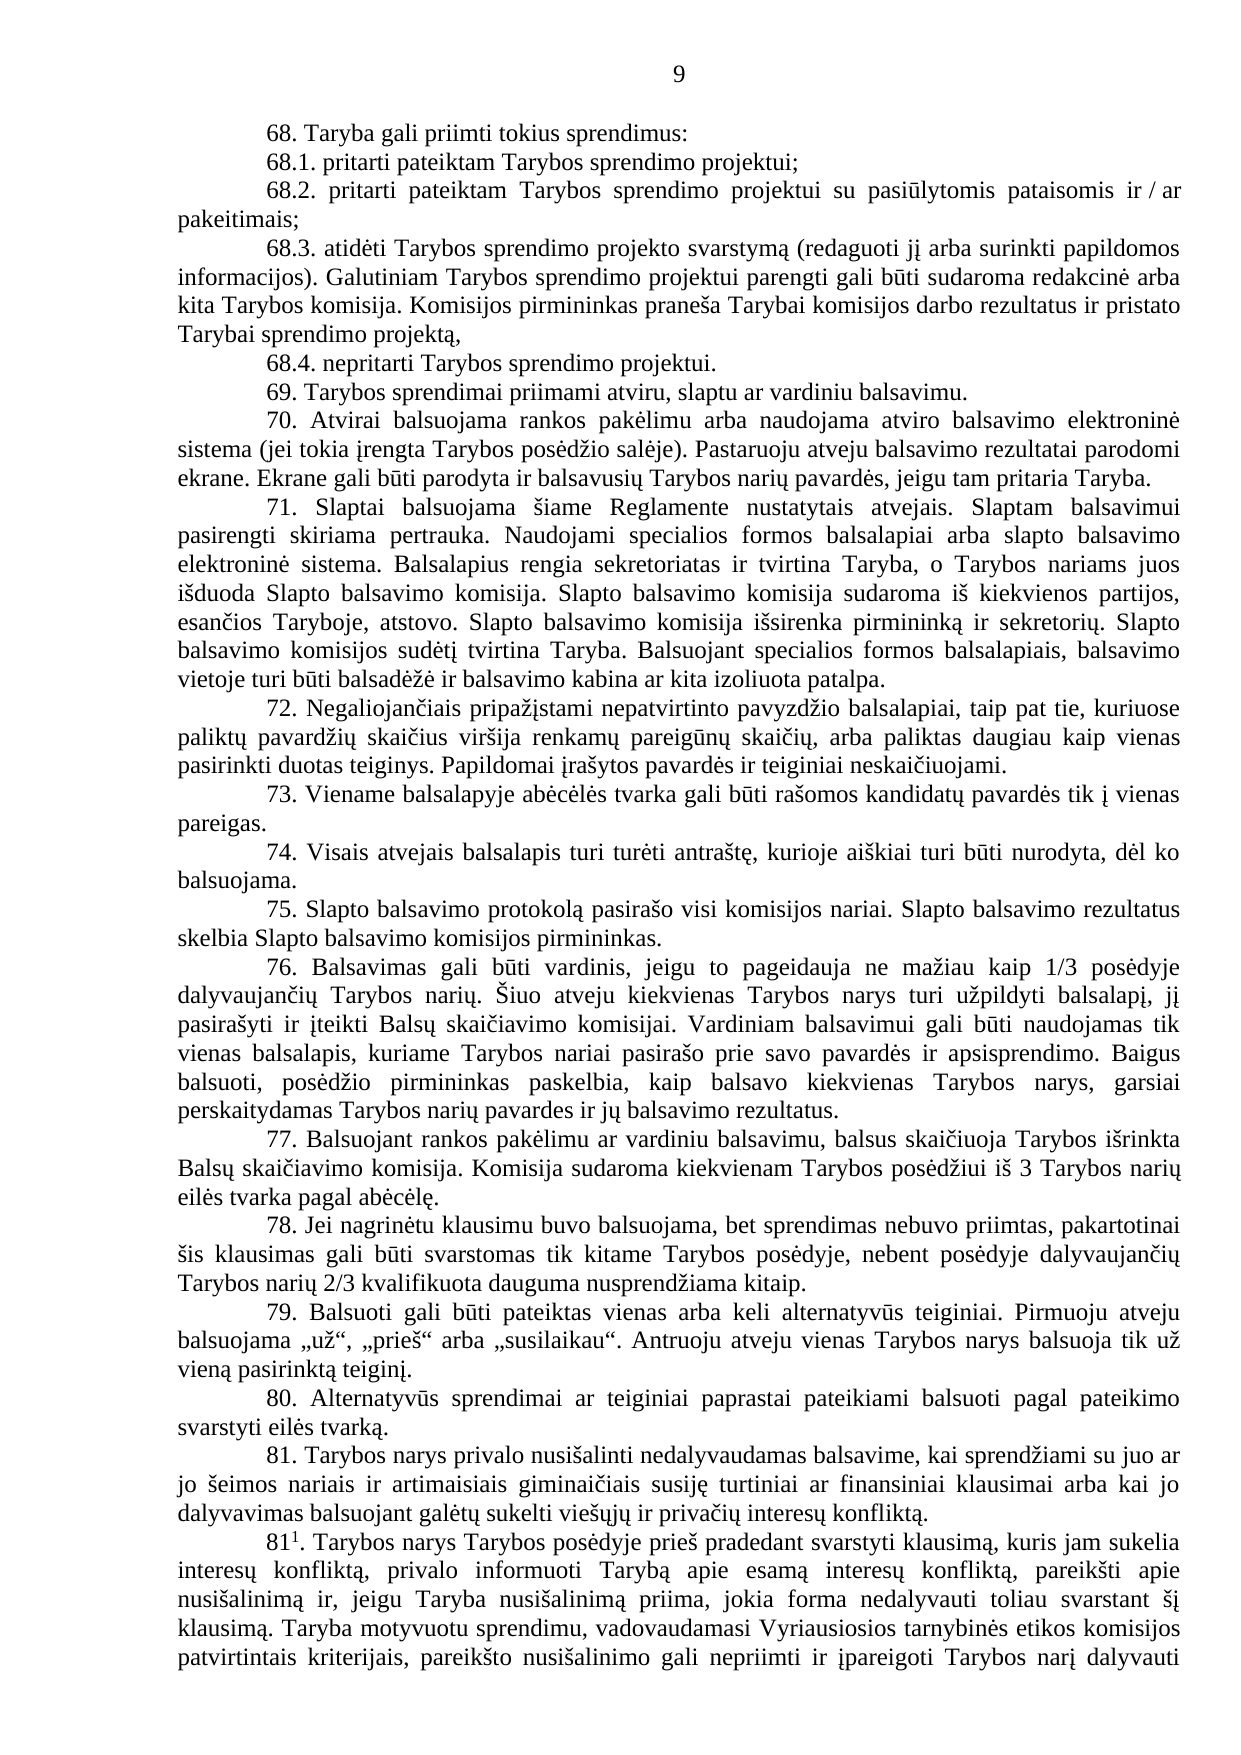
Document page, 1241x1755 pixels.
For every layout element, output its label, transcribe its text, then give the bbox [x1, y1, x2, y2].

text 68.2. pritarti pateiktam Tarybos sprendimo projektui su pasiūlytomis pataisomis ir / ar pakeitimais; [177, 176, 1181, 233]
text 68.1. pritarti pateiktam Tarybos sprendimo projektui; [177, 147, 1181, 176]
text 79. Balsuoti gali būti pateiktas vienas arba keli alternatyvūs teiginiai. Pirmuoju atveju balsuojama „už“, „prieš“ arba „susilaikau“. Antruoju atveju vienas Tarybos narys balsuoja tik už vieną pasirinktą teiginį. [177, 1297, 1181, 1383]
text 70. Atvirai balsuojama rankos pakėlimu arba naudojama atviro balsavimo elektroninė sistema (jei tokia įrengta Tarybos posėdžio salėje). Pastaruoju atveju balsavimo rezultatai parodomi ekrane. Ekrane gali būti parodyta ir balsavusių Tarybos narių pavardės, jeigu tam pritaria Taryba. [177, 406, 1181, 492]
text 811. Tarybos narys Tarybos posėdyje prieš pradedant svarstyti klausimą, kuris jam sukelia interesų konfliktą, privalo informuoti Tarybą apie esamą interesų konfliktą, pareikšti apie nusišalinimą ir, jeigu Taryba nusišalinimą priima, jokia forma nedalyvauti toliau svarstant šį klausimą. Taryba motyvuotu sprendimu, vadovaudamasi Vyriausiosios tarnybinės etikos komisijos patvirtintais kriterijais, pareikšto nusišalinimo gali nepriimti ir įpareigoti Tarybos narį dalyvauti [177, 1527, 1181, 1671]
text 76. Balsavimas gali būti vardinis, jeigu to pageidauja ne mažiau kaip 1/3 posėdyje dalyvaujančių Tarybos narių. Šiuo atveju kiekvienas Tarybos narys turi užpildyti balsalapį, jį pasirašyti ir įteikti Balsų skaičiavimo komisijai. Vardiniam balsavimui gali būti naudojamas tik vienas balsalapis, kuriame Tarybos nariai pasirašo prie savo pavardės ir apsisprendimo. Baigus balsuoti, posėdžio pirmininkas paskelbia, kaip balsavo kiekvienas Tarybos narys, garsiai perskaitydamas Tarybos narių pavardes ir jų balsavimo rezultatus. [177, 952, 1181, 1124]
text 71. Slaptai balsuojama šiame Reglamente nustatytais atvejais. Slaptam balsavimui pasirengti skiriama pertrauka. Naudojami specialios formos balsalapiai arba slapto balsavimo elektroninė sistema. Balsalapius rengia sekretoriatas ir tvirtina Taryba, o Tarybos nariams juos išduoda Slapto balsavimo komisija. Slapto balsavimo komisija sudaroma iš kiekvienos partijos, esančios Taryboje, atstovo. Slapto balsavimo komisija išsirenka pirmininką ir sekretorių. Slapto balsavimo komisijos sudėtį tvirtina Taryba. Balsuojant specialios formos balsalapiais, balsavimo vietoje turi būti balsadėžė ir balsavimo kabina ar kita izoliuota patalpa. [177, 492, 1181, 693]
text 68.3. atidėti Tarybos sprendimo projekto svarstymą (redaguoti jį arba surinkti papildomos informacijos). Galutiniam Tarybos sprendimo projektui parengti gali būti sudaroma redakcinė arba kita Tarybos komisija. Komisijos pirmininkas praneša Tarybai komisijos darbo rezultatus ir pristato Tarybai sprendimo projektą, [177, 233, 1181, 348]
text 80. Alternatyvūs sprendimai ar teiginiai paprastai pateikiami balsuoti pagal pateikimo svarstyti eilės tvarką. [177, 1383, 1181, 1441]
text 72. Negaliojančiais pripažįstami nepatvirtinto pavyzdžio balsalapiai, taip pat tie, kuriuose paliktų pavardžių skaičius viršija renkamų pareigūnų skaičių, arba paliktas daugiau kaip vienas pasirinkti duotas teiginys. Papildomai įrašytos pavardės ir teiginiai neskaičiuojami. [177, 693, 1181, 779]
text 68.4. nepritarti Tarybos sprendimo projektui. [177, 348, 1181, 377]
text 77. Balsuojant rankos pakėlimu ar vardiniu balsavimu, balsus skaičiuoja Tarybos išrinkta Balsų skaičiavimo komisija. Komisija sudaroma kiekvienam Tarybos posėdžiui iš 3 Tarybos narių eilės tvarka pagal abėcėlę. [177, 1124, 1181, 1211]
text 73. Viename balsalapyje abėcėlės tvarka gali būti rašomos kandidatų pavardės tik į vienas pareigas. [177, 779, 1181, 837]
text 75. Slapto balsavimo protokolą pasirašo visi komisijos nariai. Slapto balsavimo rezultatus skelbia Slapto balsavimo komisijos pirmininkas. [177, 894, 1181, 952]
text 74. Visais atvejais balsalapis turi turėti antraštę, kurioje aiškiai turi būti nurodyta, dėl ko balsuojama. [177, 837, 1181, 894]
text 68. Taryba gali priimti tokius sprendimus: [177, 118, 1181, 147]
text 78. Jei nagrinėtu klausimu buvo balsuojama, bet sprendimas nebuvo priimtas, pakartotinai šis klausimas gali būti svarstomas tik kitame Tarybos posėdyje, nebent posėdyje dalyvaujančių Tarybos narių 2/3 kvalifikuota dauguma nusprendžiama kitaip. [177, 1211, 1181, 1297]
text 69. Tarybos sprendimai priimami atviru, slaptu ar vardiniu balsavimu. [177, 377, 1181, 406]
text 81. Tarybos narys privalo nusišalinti nedalyvaudamas balsavime, kai sprendžiami su juo ar jo šeimos nariais ir artimaisiais giminaičiais susiję turtiniai ar finansiniai klausimai arba kai jo dalyvavimas balsuojant galėtų sukelti viešųjų ir privačių interesų konfliktą. [177, 1441, 1181, 1527]
